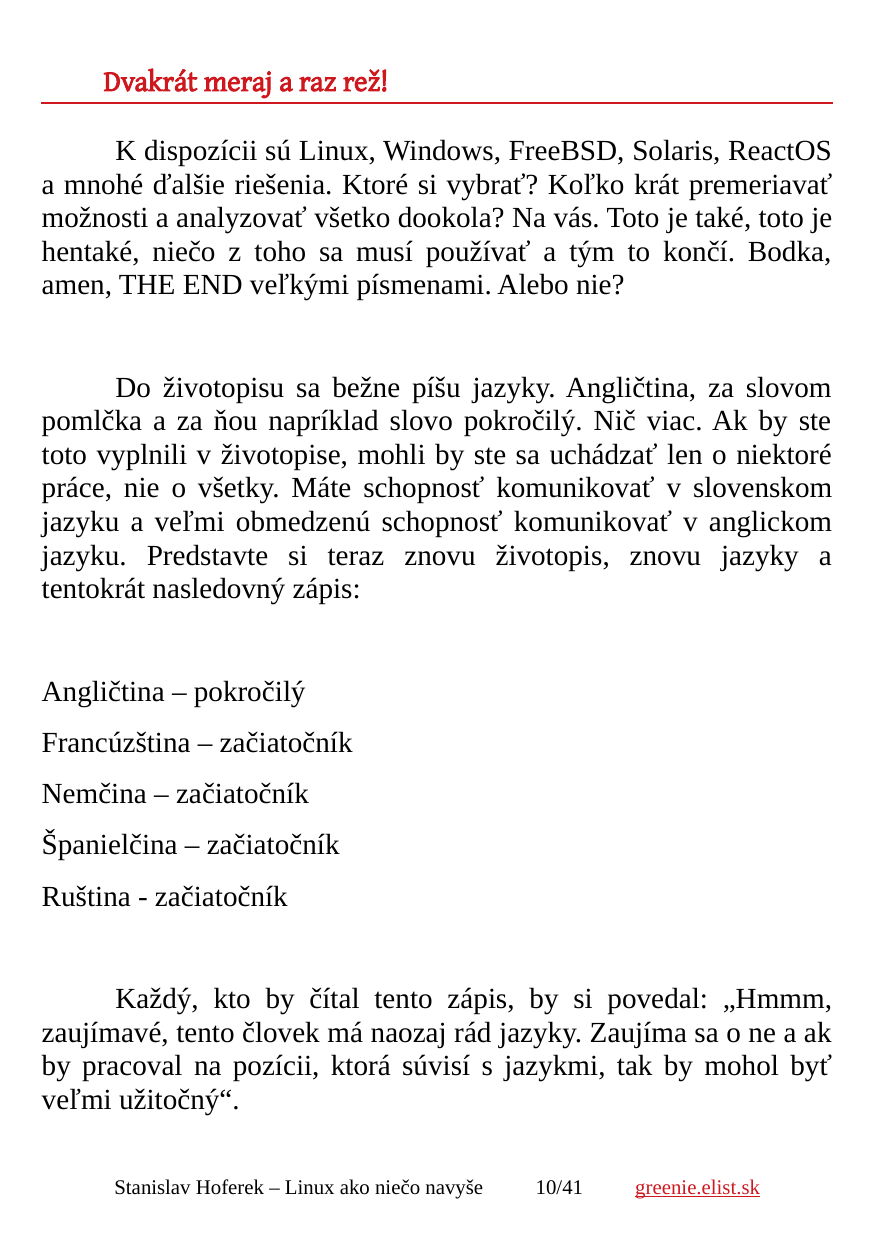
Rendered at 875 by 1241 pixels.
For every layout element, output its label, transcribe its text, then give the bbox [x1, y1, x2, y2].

text Angličtina – pokročilý [41, 674, 833, 707]
text Do životopisu sa bežne píšu jazyky. Angličtina, za slovom pomlčka a za ňou napríklad slovo pokročilý. Nič viac. Ak by ste toto vyplnili v životopise, mohli by ste sa uchádzať len o niektoré práce, nie o všetky. Máte schopnosť komunikovať v slovenskom jazyku a veľmi obmedzenú schopnosť komunikovať v anglickom jazyku. Predstavte si teraz znovu životopis, znovu jazyky a tentokrát nasledovný zápis: [41, 370, 833, 605]
text Francúzština – začiatočník [41, 725, 833, 758]
subtitle Dvakrát meraj a raz rež! [41, 62, 833, 102]
text Nemčina – začiatočník [41, 776, 833, 810]
text Španielčina – začiatočník [41, 827, 833, 861]
text Každý, kto by čítal tento zápis, by si povedal: „Hmmm, zaujímavé, tento človek má naozaj rád jazyky. Zaujíma sa o ne a ak by pracoval na pozícii, ktorá súvisí s jazykmi, tak by mohol byť veľmi užitočný“. [41, 981, 833, 1115]
text Ruština - začiatočník [41, 879, 833, 912]
text K dispozícii sú Linux, Windows, FreeBSD, Solaris, ReactOS a mnohé ďalšie riešenia. Ktoré si vybrať? Koľko krát premeriavať možnosti a analyzovať všetko dookola? Na vás. Toto je také, toto je hentaké, niečo z toho sa musí používať a tým to končí. Bodka, amen, THE END veľkými písmenami. Alebo nie? [41, 133, 833, 301]
